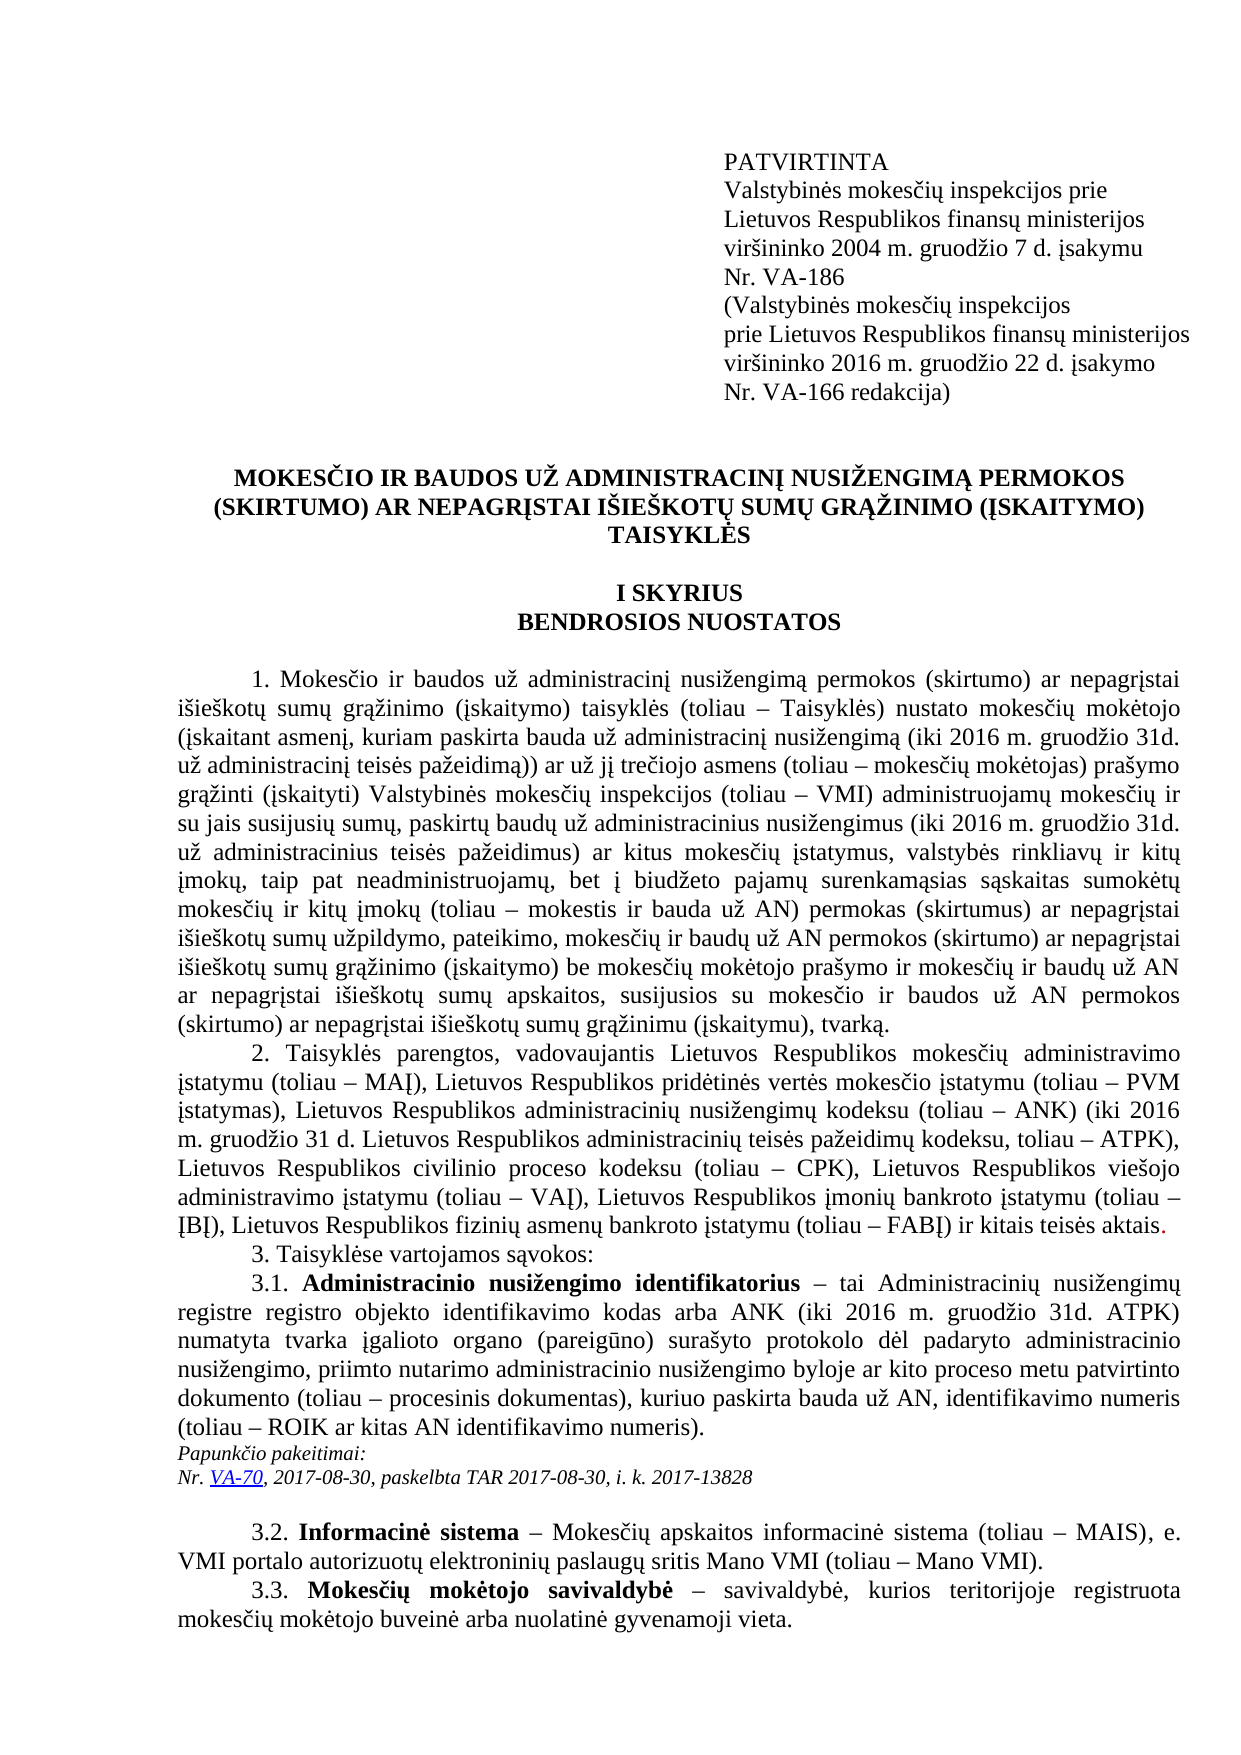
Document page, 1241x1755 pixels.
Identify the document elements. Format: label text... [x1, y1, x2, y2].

text I SKYRIUS [177, 578, 1181, 607]
text PATVIRTINTA [723, 147, 1181, 176]
text viršininko 2016 m. gruodžio 22 d. įsakymo [723, 348, 1227, 377]
text Papunkčio pakeitimai: [177, 1441, 1181, 1465]
text prie Lietuvos Respublikos finansų ministerijos [723, 319, 1227, 348]
subtitle BENDROSIOS NUOSTATOS [177, 607, 1181, 636]
text viršininko 2004 m. gruodžio 7 d. įsakymu [723, 233, 1227, 262]
text 3.2. Informacinė sistema – Mokesčių apskaitos informacinė sistema (toliau – MAIS), e. VMI portalo autorizuotų elektroninių paslaugų sritis Mano VMI (toliau – Mano VMI). [177, 1517, 1181, 1575]
text MOKESČIO IR BAUDOS UŽ ADMINISTRACINĮ NUSIŽENGIMĄ PERMOKOS (SKIRTUMO) AR NEPAGRĮSTAI IŠIEŠKOTŲ SUMŲ GRĄŽINIMO (ĮSKAITYMO) [177, 463, 1181, 521]
text 3.1. Administracinio nusižengimo identifikatorius – tai Administracinių nusižengimų registre registro objekto identifikavimo kodas arba ANK (iki 2016 m. gruodžio 31d. ATPK) numatyta tvarka įgalioto organo (pareigūno) surašyto protokolo dėl padaryto administracinio nusižengimo, priimto nutarimo administracinio nusižengimo byloje ar kito proceso metu patvirtinto dokumento (toliau – procesinis dokumentas), kuriuo paskirta bauda už AN, identifikavimo numeris (toliau – ROIK ar kitas AN identifikavimo numeris). [177, 1268, 1181, 1441]
text Nr. VA-70, 2017-08-30, paskelbta TAR 2017-08-30, i. k. 2017-13828 [177, 1465, 1181, 1489]
text (Valstybinės mokesčių inspekcijos [723, 291, 1227, 319]
text 3. Taisyklėse vartojamos sąvokos: [177, 1239, 1181, 1268]
text 1. Mokesčio ir baudos už administracinį nusižengimą permokos (skirtumo) ar nepagrįstai išieškotų sumų grąžinimo (įskaitymo) taisyklės (toliau – Taisyklės) nustato mokesčių mokėtojo (įskaitant asmenį, kuriam paskirta bauda už administracinį nusižengimą (iki 2016 m. gruodžio 31d. už administracinį teisės pažeidimą)) ar už jį trečiojo asmens (toliau – mokesčių mokėtojas) prašymo grąžinti (įskaityti) Valstybinės mokesčių inspekcijos (toliau – VMI) administruojamų mokesčių ir su jais susijusių sumų, paskirtų baudų už administracinius nusižengimus (iki 2016 m. gruodžio 31d. už administracinius teisės pažeidimus) ar kitus mokesčių įstatymus, valstybės rinkliavų ir kitų įmokų, taip pat neadministruojamų, bet į biudžeto pajamų surenkamąsias sąskaitas sumokėtų mokesčių ir kitų įmokų (toliau – mokestis ir bauda už AN) permokas (skirtumus) ar nepagrįstai išieškotų sumų užpildymo, pateikimo, mokesčių ir baudų už AN permokos (skirtumo) ar nepagrįstai išieškotų sumų grąžinimo (įskaitymo) be mokesčių mokėtojo prašymo ir mokesčių ir baudų už AN ar nepagrįstai išieškotų sumų apskaitos, susijusios su mokesčio ir baudos už AN permokos (skirtumo) ar nepagrįstai išieškotų sumų grąžinimu (įskaitymu), tvarką. [177, 664, 1181, 1038]
text 2. Taisyklės parengtos, vadovaujantis Lietuvos Respublikos mokesčių administravimo įstatymu (toliau – MAĮ), Lietuvos Respublikos pridėtinės vertės mokesčio įstatymu (toliau – PVM įstatymas), Lietuvos Respublikos administracinių nusižengimų kodeksu (toliau – ANK) (iki 2016 m. gruodžio 31 d. Lietuvos Respublikos administracinių teisės pažeidimų kodeksu, toliau – ATPK), Lietuvos Respublikos civilinio proceso kodeksu (toliau – CPK), Lietuvos Respublikos viešojo administravimo įstatymu (toliau – VAĮ), Lietuvos Respublikos įmonių bankroto įstatymu (toliau – ĮBĮ), Lietuvos Respublikos fizinių asmenų bankroto įstatymu (toliau – FABĮ) ir kitais teisės aktais. [177, 1038, 1181, 1239]
text Nr. VA-166 redakcija) [723, 377, 1227, 406]
text TAISYKLĖS [177, 521, 1181, 549]
text 3.3. Mokesčių mokėtojo savivaldybė – savivaldybė, kurios teritorijoje registruota mokesčių mokėtojo buveinė arba nuolatinė gyvenamoji vieta. [177, 1575, 1181, 1632]
text Valstybinės mokesčių inspekcijos prie [723, 176, 1181, 204]
text Nr. VA-186 [723, 262, 1227, 291]
text Lietuvos Respublikos finansų ministerijos [723, 204, 1181, 233]
